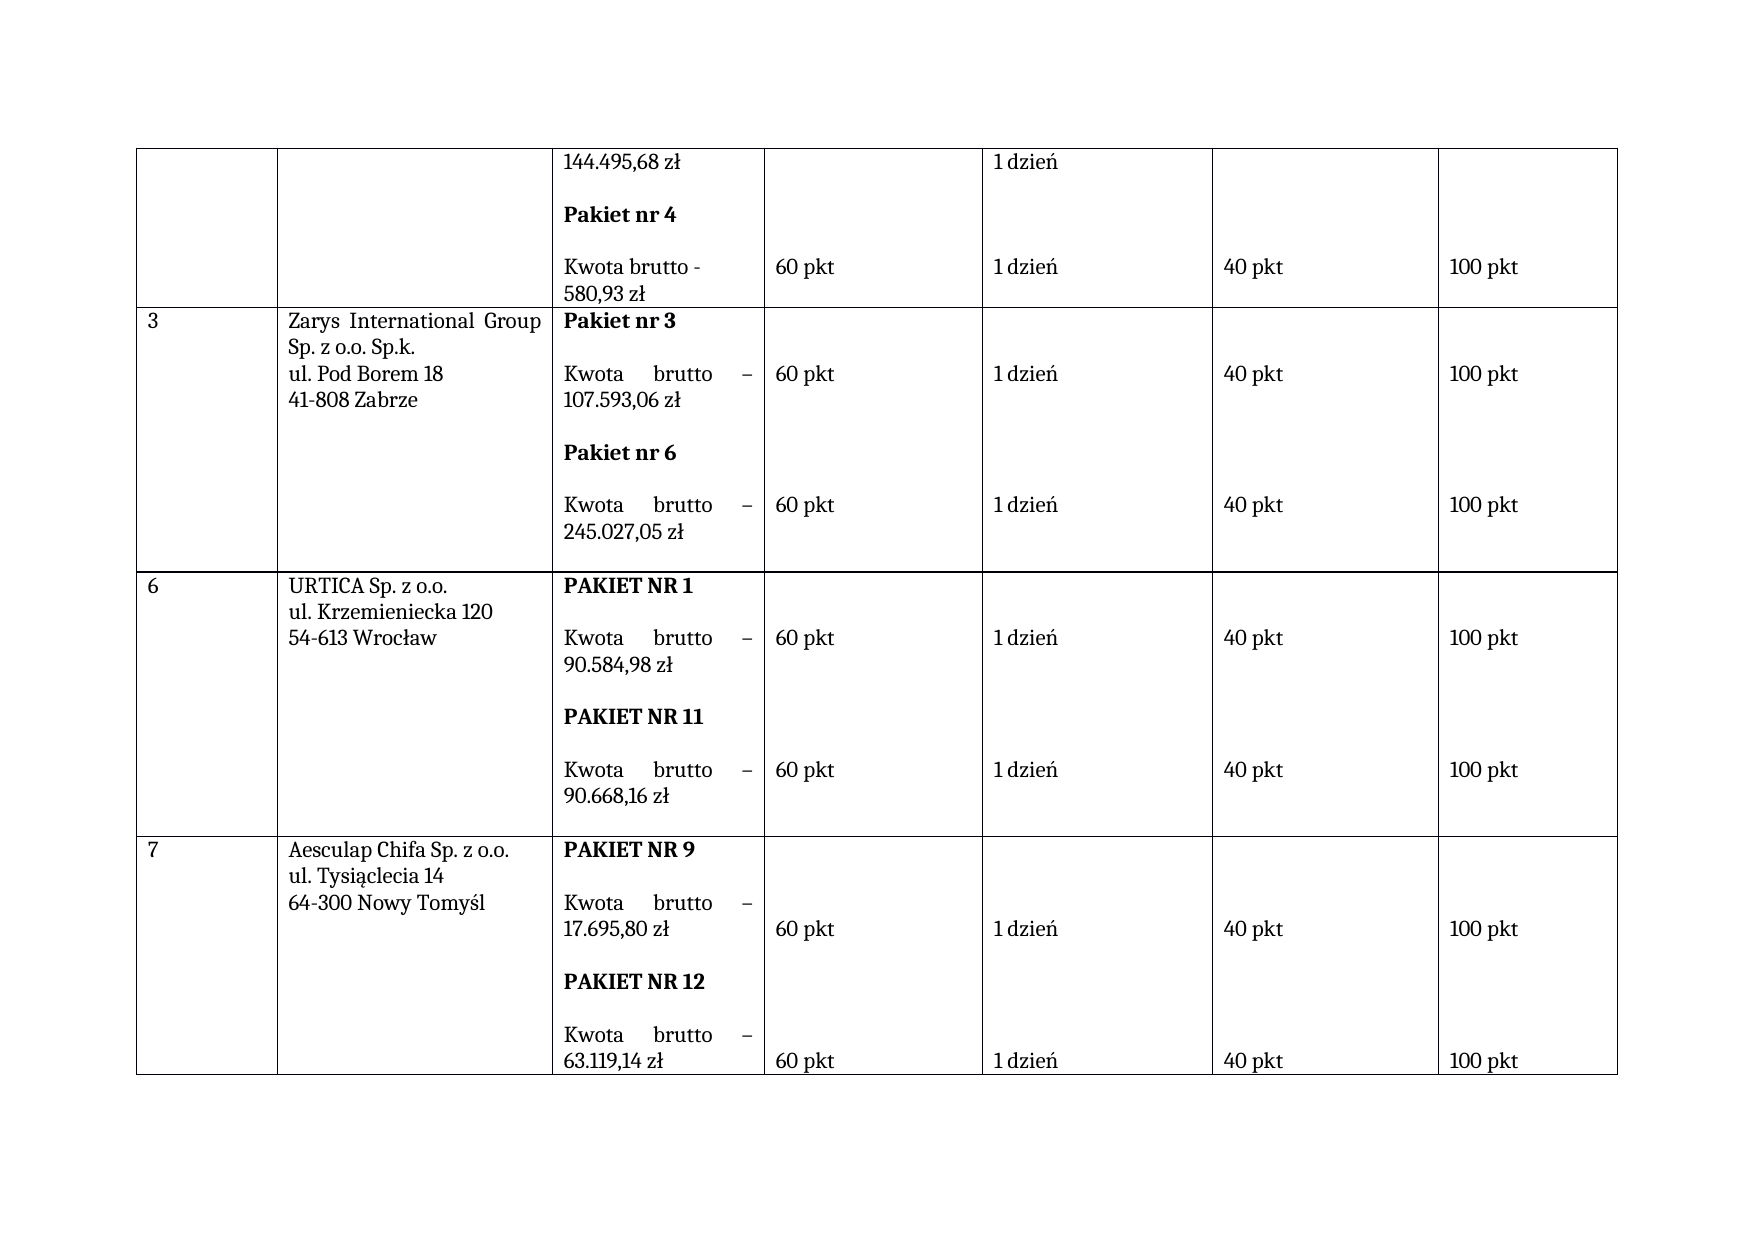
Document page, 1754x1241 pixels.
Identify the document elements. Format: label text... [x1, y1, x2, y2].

table_cell 40 pkt 40 pkt [1213, 837, 1438, 1074]
table_cell 60 pkt 60 pkt [765, 837, 982, 1074]
table_cell 100 pkt 100 pkt [1439, 837, 1617, 1074]
table_cell 40 pkt 40 pkt [1213, 308, 1438, 571]
table_cell Zarys International Group Sp. z o.o. Sp.k. ul. Pod Borem 18 41-808 Zabrze [278, 308, 552, 571]
table_cell [278, 149, 552, 307]
table_cell 144.495,68 zł Pakiet nr 4 Kwota brutto - 580,93 zł [553, 149, 764, 307]
table_cell PAKIET NR 9 Kwota brutto – 17.695,80 zł PAKIET NR 12 Kwota brutto – 63.119,14 zł [553, 837, 764, 1074]
table_cell PAKIET NR 1 Kwota brutto – 90.584,98 zł PAKIET NR 11 Kwota brutto – 90.668,16 zł [553, 573, 764, 836]
table_cell 60 pkt [765, 149, 982, 307]
table_cell 1 dzień 1 dzień [983, 837, 1212, 1074]
table_cell 6 [137, 573, 277, 836]
table_cell 3 [137, 308, 277, 571]
table_cell 60 pkt 60 pkt [765, 308, 982, 571]
table_cell Aesculap Chifa Sp. z o.o. ul. Tysiąclecia 14 64-300 Nowy Tomyśl [278, 837, 552, 1074]
table_cell 40 pkt [1213, 149, 1438, 307]
table_cell 1 dzień 1 dzień [983, 308, 1212, 571]
table_cell 7 [137, 837, 277, 1074]
table_cell 40 pkt 40 pkt [1213, 573, 1438, 836]
table_cell 60 pkt 60 pkt [765, 573, 982, 836]
table_cell 100 pkt 100 pkt [1439, 573, 1617, 836]
table_cell 100 pkt [1439, 149, 1617, 307]
table_cell Pakiet nr 3 Kwota brutto – 107.593,06 zł Pakiet nr 6 Kwota brutto – 245.027,05 zł [553, 308, 764, 571]
table_cell URTICA Sp. z o.o. ul. Krzemieniecka 120 54-613 Wrocław [278, 573, 552, 836]
table_cell 1 dzień 1 dzień [983, 149, 1212, 307]
table_cell [137, 149, 277, 307]
table_cell 100 pkt 100 pkt [1439, 308, 1617, 571]
table_cell 1 dzień 1 dzień [983, 573, 1212, 836]
